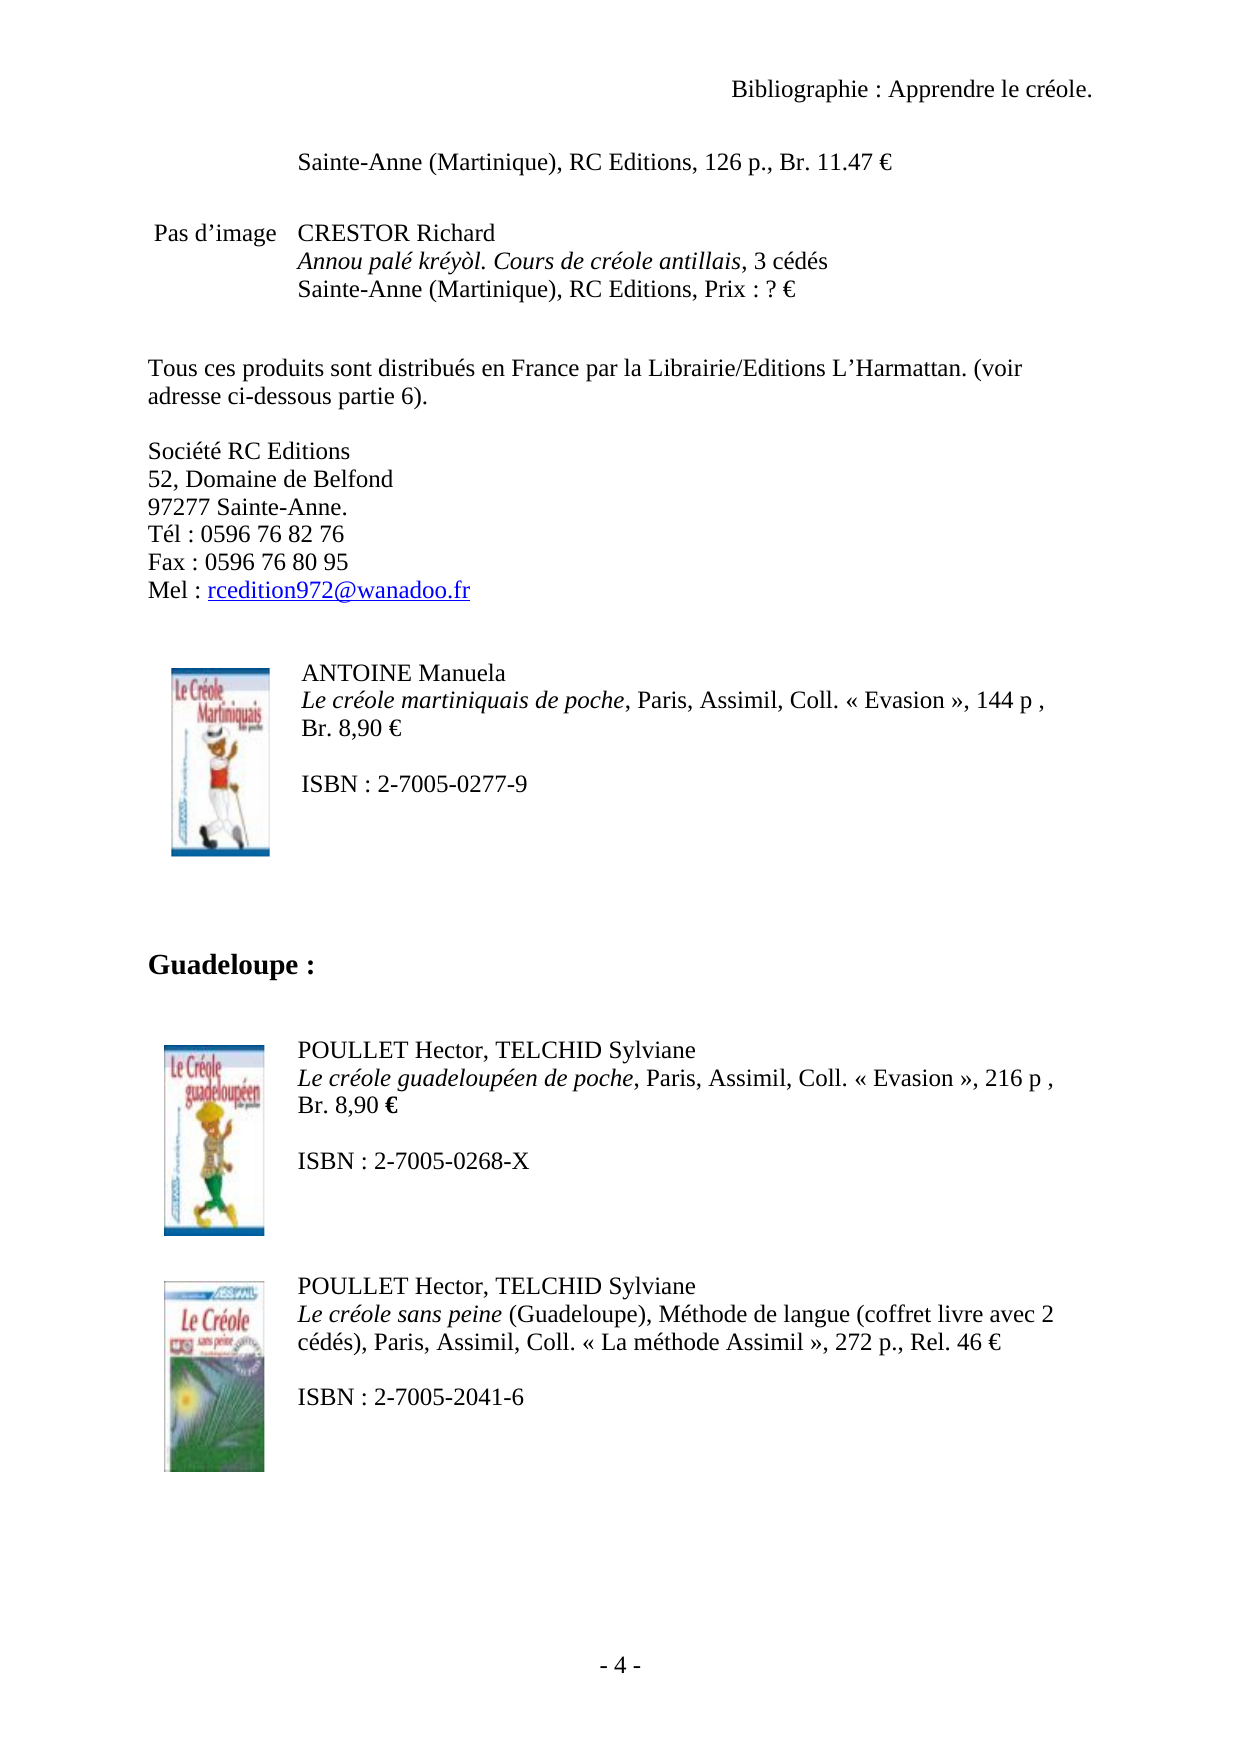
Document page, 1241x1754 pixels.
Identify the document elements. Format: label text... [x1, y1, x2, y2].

text Fax : 0596 76 80 95 [148, 548, 1092, 576]
text Tous ces produits sont distribués en France par la Librairie/Editions L’Harmattan. (voir adresse ci-dessous partie 6). [148, 354, 1092, 409]
text Société RC Editions [148, 437, 1092, 465]
text 97277 Sainte-Anne. [148, 493, 1092, 520]
table_header [140, 1036, 290, 1244]
table_header POULLET Hector, TELCHID Sylviane Le créole sans peine (Guadeloupe), Méthode de langue (coffret livre avec 2 cédés), Paris, Assimil, Coll. « La méthode Assimil », 272 p., Rel. 46 € ISBN : 2-7005-2041-6 [290, 1272, 1100, 1481]
text Mel : rcedition972@wanadoo.fr [148, 576, 1092, 603]
picture [164, 1045, 265, 1236]
picture [164, 1281, 265, 1472]
text 52, Domaine de Belfond [148, 465, 1092, 493]
table_header [140, 148, 290, 192]
table_header ANTOINE Manuela Le créole martiniquais de poche, Paris, Assimil, Coll. « Evasion », 144 p , Br. 8,90 € ISBN : 2-7005-0277-9 [294, 659, 1100, 865]
table_header CRESTOR Richard Annou palé kréyòl. Cours de créole antillais, 3 cédés Sainte-Anne (Martinique), RC Editions, Prix : ? € [290, 220, 1100, 326]
text Guadeloupe : [148, 948, 1092, 981]
table_header Pas d’image [140, 220, 290, 326]
text Tél : 0596 76 82 76 [148, 520, 1092, 548]
table_header [148, 659, 294, 865]
table_header Sainte-Anne (Martinique), RC Editions, 126 p., Br. 11.47 € [290, 148, 1100, 192]
table_header [140, 1272, 290, 1481]
table_header POULLET Hector, TELCHID Sylviane Le créole guadeloupéen de poche, Paris, Assimil, Coll. « Evasion », 216 p , Br. 8,90 € ISBN : 2-7005-0268-X [290, 1036, 1100, 1244]
